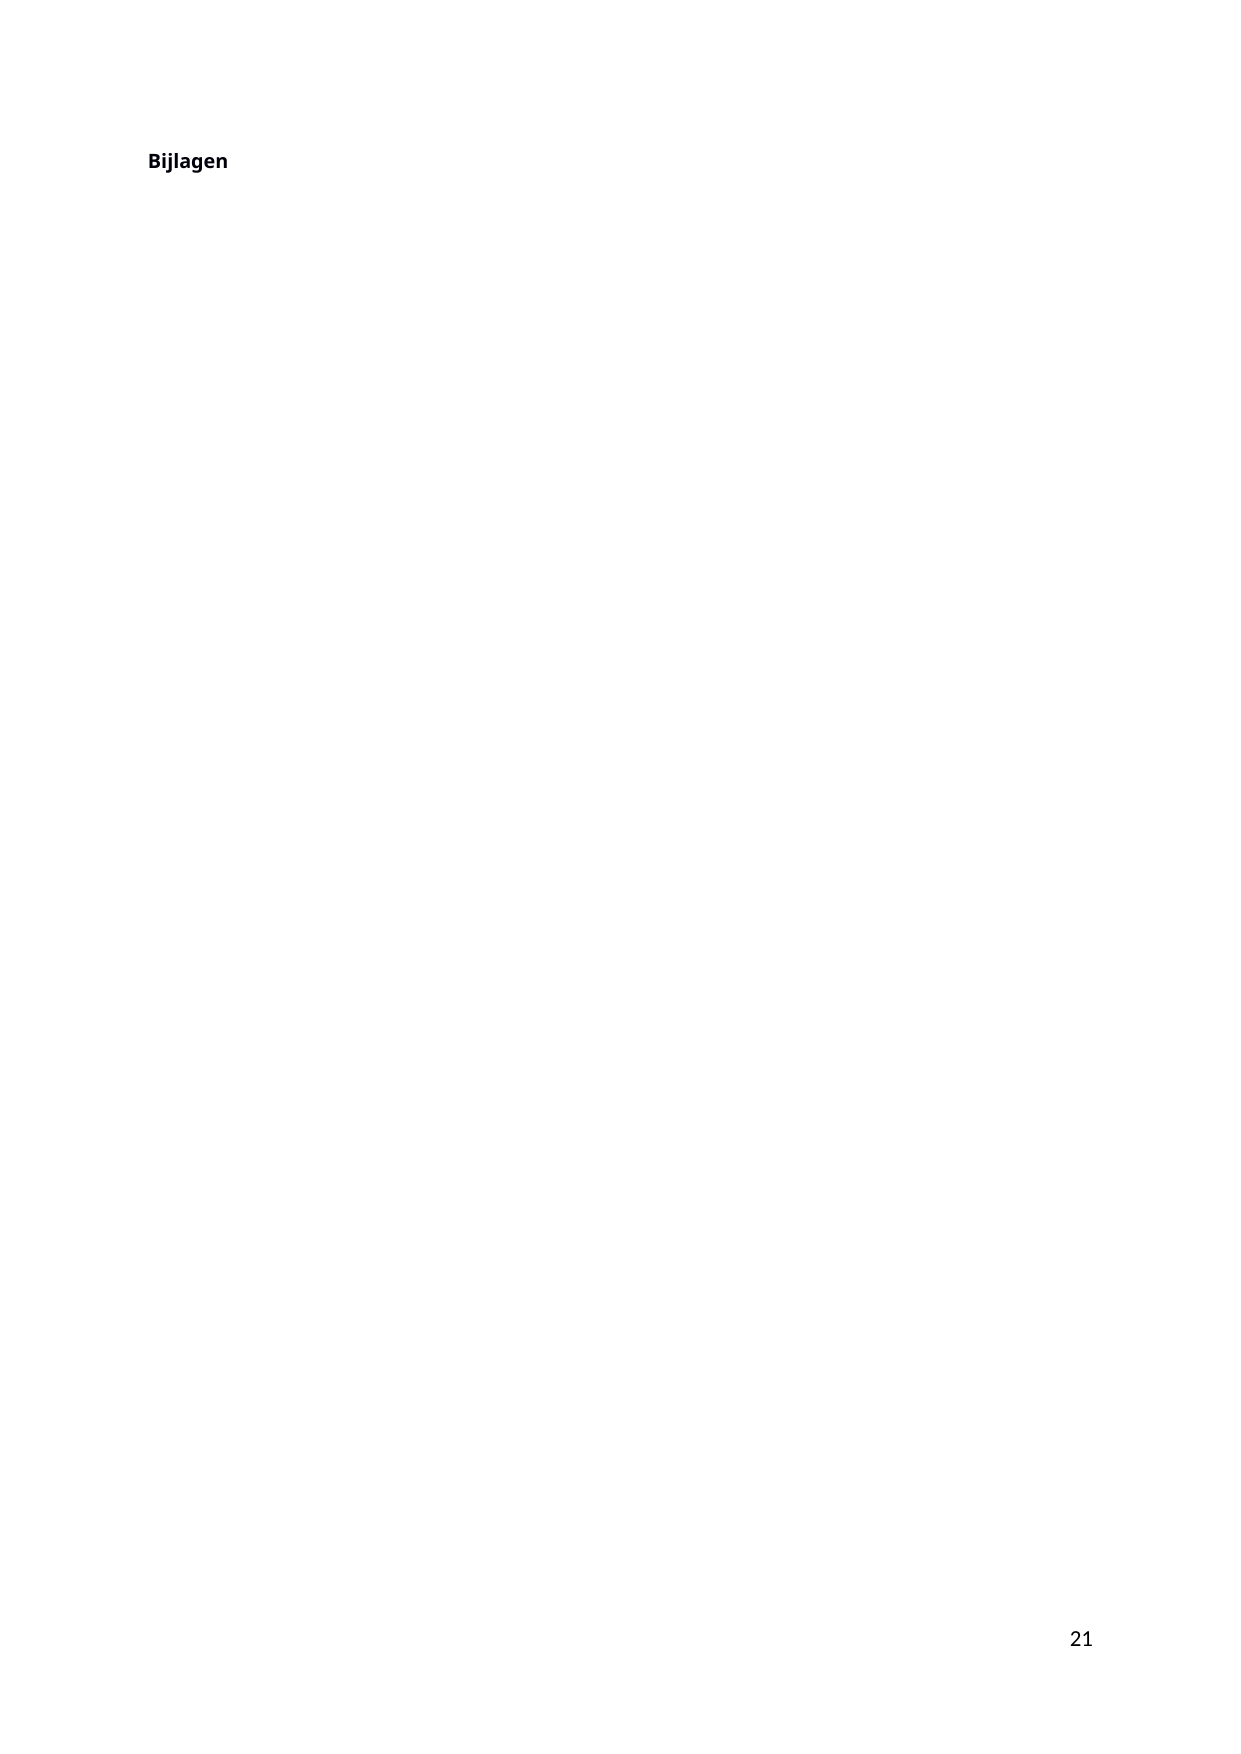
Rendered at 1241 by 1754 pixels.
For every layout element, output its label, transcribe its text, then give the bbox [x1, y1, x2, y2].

subtitle Bijlagen [148, 148, 1093, 174]
